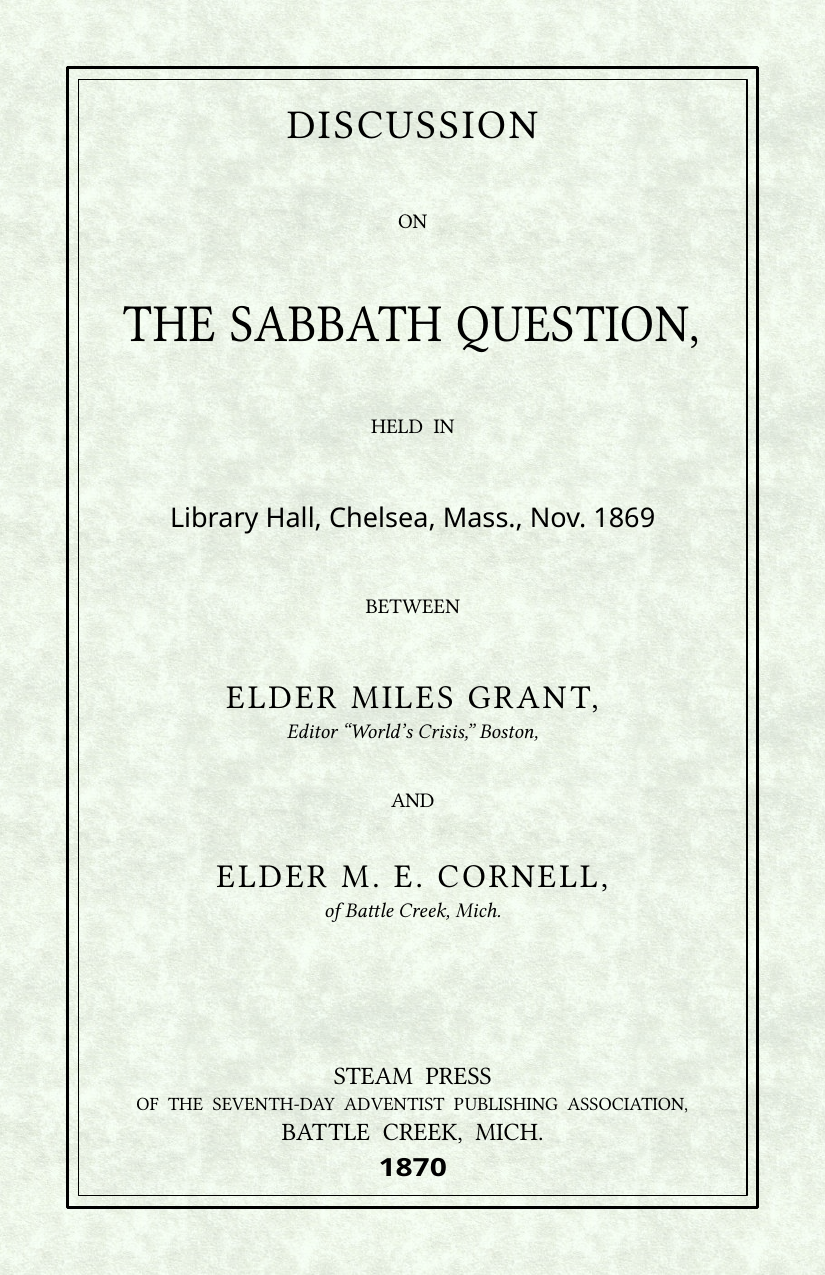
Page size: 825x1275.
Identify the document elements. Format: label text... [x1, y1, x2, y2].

text [759, 720, 825, 744]
text 1870 [79, 1149, 746, 1184]
text [69, 415, 78, 438]
text [759, 1062, 825, 1091]
text 34 But the stranger that dwells with you shall be unto you as one born among you, and you shall love him as yourself; for you were strangers in the land of Egypt; I am the Lord your God. [0, 922, 66, 1062]
text 34 But the stranger that dwells with you shall be unto you as one born among you, and you shall love him as yourself; for you were strangers in the land of Egypt; I am the Lord your God. [0, 535, 66, 595]
text [759, 595, 825, 619]
text 34 But the stranger that dwells with you shall be unto you as one born among you, and you shall love him as yourself; for you were strangers in the land of Egypt; I am the Lord your God. [79, 744, 746, 789]
text of Battle Creek, Mich. [79, 899, 746, 922]
text OF THE SEVENTH-DAY ADVENTIST PUBLISHING ASSOCIATION, [79, 1094, 746, 1115]
text 34 But the stranger that dwells with you shall be unto you as one born among you, and you shall love him as yourself; for you were strangers in the land of Egypt; I am the Lord your God. [0, 150, 66, 210]
text [0, 294, 66, 355]
text [748, 415, 756, 438]
text [759, 93, 825, 150]
text [69, 93, 78, 150]
text [0, 1094, 66, 1115]
text [759, 498, 825, 535]
text 34 But the stranger that dwells with you shall be unto you as one born among you, and you shall love him as yourself; for you were strangers in the land of Egypt; I am the Lord your God. [79, 80, 746, 93]
text [748, 93, 756, 150]
text 34 But the stranger that dwells with you shall be unto you as one born among you, and you shall love him as yourself; for you were strangers in the land of Egypt; I am the Lord your God. [79, 355, 746, 415]
text [0, 415, 66, 438]
text 34 But the stranger that dwells with you shall be unto you as one born among you, and you shall love him as yourself; for you were strangers in the land of Egypt; I am the Lord your God. [69, 69, 756, 93]
text AND [79, 789, 746, 813]
text 34 But the stranger that dwells with you shall be unto you as one born among you, and you shall love him as yourself; for you were strangers in the land of Egypt; I am the Lord your God. [759, 234, 825, 294]
text [0, 1149, 66, 1184]
text [759, 789, 825, 813]
text 34 But the stranger that dwells with you shall be unto you as one born among you, and you shall love him as yourself; for you were strangers in the land of Egypt; I am the Lord your God. [0, 438, 66, 498]
text [0, 93, 66, 150]
text [759, 858, 825, 896]
text 34 But the stranger that dwells with you shall be unto you as one born among you, and you shall love him as yourself; for you were strangers in the land of Egypt; I am the Lord your God. [759, 438, 825, 498]
text [748, 1149, 756, 1184]
text [69, 1149, 78, 1184]
text 34 But the stranger that dwells with you shall be unto you as one born among you, and you shall love him as yourself; for you were strangers in the land of Egypt; I am the Lord your God. [0, 234, 66, 294]
text [748, 789, 756, 813]
text [748, 210, 756, 234]
text 34 But the stranger that dwells with you shall be unto you as one born among you, and you shall love him as yourself; for you were strangers in the land of Egypt; I am the Lord your God. [0, 1184, 825, 1275]
text [0, 498, 66, 535]
text [748, 294, 756, 355]
text [0, 1062, 66, 1091]
text [69, 789, 78, 813]
text Library Hall, Chelsea, Mass., Nov. 1869 [79, 498, 746, 535]
text 34 But the stranger that dwells with you shall be unto you as one born among you, and you shall love him as yourself; for you were strangers in the land of Egypt; I am the Lord your God. [69, 1184, 756, 1206]
text [69, 294, 78, 355]
text 34 But the stranger that dwells with you shall be unto you as one born among you, and you shall love him as yourself; for you were strangers in the land of Egypt; I am the Lord your God. [79, 1184, 746, 1195]
text 34 But the stranger that dwells with you shall be unto you as one born among you, and you shall love him as yourself; for you were strangers in the land of Egypt; I am the Lord your God. [79, 922, 746, 1062]
text [0, 210, 66, 234]
text 34 But the stranger that dwells with you shall be unto you as one born among you, and you shall love him as yourself; for you were strangers in the land of Egypt; I am the Lord your God. [759, 922, 825, 1062]
text [759, 1118, 825, 1147]
text HELD IN [79, 415, 746, 438]
text 34 But the stranger that dwells with you shall be unto you as one born among you, and you shall love him as yourself; for you were strangers in the land of Egypt; I am the Lord your God. [0, 619, 66, 679]
text THE SABBATH QUESTION, [79, 294, 746, 355]
text STEAM PRESS [79, 1062, 746, 1091]
text 34 But the stranger that dwells with you shall be unto you as one born among you, and you shall love him as yourself; for you were strangers in the land of Egypt; I am the Lord your God. [0, 0, 825, 93]
text 34 But the stranger that dwells with you shall be unto you as one born among you, and you shall love him as yourself; for you were strangers in the land of Egypt; I am the Lord your God. [759, 619, 825, 679]
text [69, 1062, 78, 1091]
text [0, 679, 66, 717]
text ELDER M. E. CORNELL, [79, 858, 746, 896]
text [0, 720, 66, 744]
text [0, 789, 66, 813]
text Editor “World’s Crisis,” Boston, [79, 720, 746, 744]
text [759, 679, 825, 717]
text [759, 415, 825, 438]
text 34 But the stranger that dwells with you shall be unto you as one born among you, and you shall love him as yourself; for you were strangers in the land of Egypt; I am the Lord your God. [79, 438, 746, 498]
text [0, 1118, 66, 1147]
text 34 But the stranger that dwells with you shall be unto you as one born among you, and you shall love him as yourself; for you were strangers in the land of Egypt; I am the Lord your God. [759, 355, 825, 415]
text 34 But the stranger that dwells with you shall be unto you as one born among you, and you shall love him as yourself; for you were strangers in the land of Egypt; I am the Lord your God. [79, 535, 746, 595]
text BETWEEN [79, 595, 746, 619]
text [759, 294, 825, 355]
text [748, 1062, 756, 1091]
text [759, 1094, 825, 1115]
text 34 But the stranger that dwells with you shall be unto you as one born among you, and you shall love him as yourself; for you were strangers in the land of Egypt; I am the Lord your God. [759, 535, 825, 595]
text 34 But the stranger that dwells with you shall be unto you as one born among you, and you shall love him as yourself; for you were strangers in the land of Egypt; I am the Lord your God. [0, 355, 66, 415]
text [0, 899, 66, 922]
text [759, 1149, 825, 1184]
text [759, 899, 825, 922]
text DISCUSSION [79, 93, 746, 150]
text [0, 595, 66, 619]
text BATTLE CREEK, MICH. [79, 1118, 746, 1147]
text 34 But the stranger that dwells with you shall be unto you as one born among you, and you shall love him as yourself; for you were strangers in the land of Egypt; I am the Lord your God. [759, 150, 825, 210]
text [69, 210, 78, 234]
text 34 But the stranger that dwells with you shall be unto you as one born among you, and you shall love him as yourself; for you were strangers in the land of Egypt; I am the Lord your God. [79, 150, 746, 210]
text [0, 858, 66, 896]
text [69, 595, 78, 619]
text 34 But the stranger that dwells with you shall be unto you as one born among you, and you shall love him as yourself; for you were strangers in the land of Egypt; I am the Lord your God. [79, 619, 746, 679]
text ELDER MILES GRANT, [79, 679, 746, 717]
text [748, 595, 756, 619]
text 34 But the stranger that dwells with you shall be unto you as one born among you, and you shall love him as yourself; for you were strangers in the land of Egypt; I am the Lord your God. [79, 813, 746, 858]
text 34 But the stranger that dwells with you shall be unto you as one born among you, and you shall love him as yourself; for you were strangers in the land of Egypt; I am the Lord your God. [79, 234, 746, 294]
text [759, 210, 825, 234]
text ON [79, 210, 746, 234]
